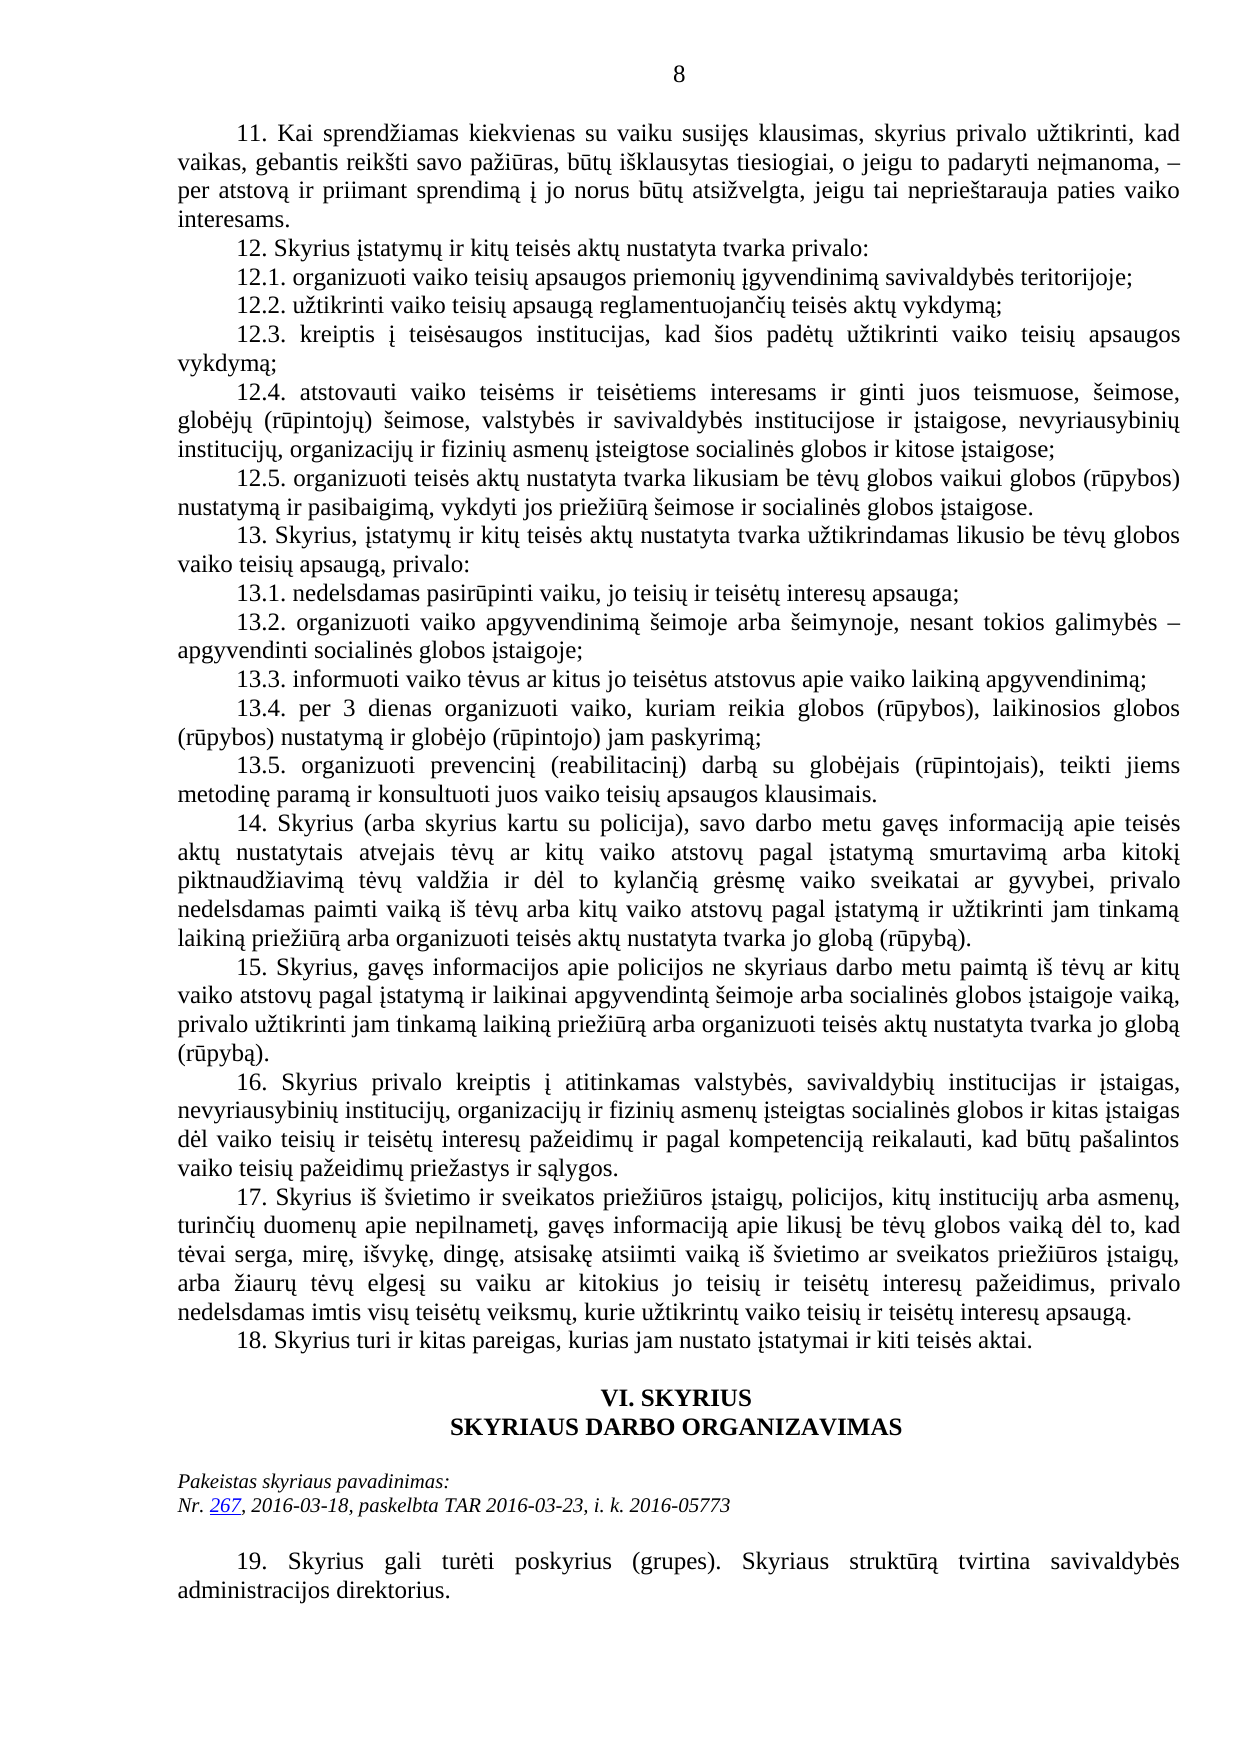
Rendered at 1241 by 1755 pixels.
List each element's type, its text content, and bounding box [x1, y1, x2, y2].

text 13.2. organizuoti vaiko apgyvendinimą šeimoje arba šeimynoje, nesant tokios galimybės – apgyvendinti socialinės globos įstaigoje; [177, 607, 1181, 664]
text 13. Skyrius, įstatymų ir kitų teisės aktų nustatyta tvarka užtikrindamas likusio be tėvų globos vaiko teisių apsaugą, privalo: [177, 521, 1181, 578]
text 11. Kai sprendžiamas kiekvienas su vaiku susijęs klausimas, skyrius privalo užtikrinti, kad vaikas, gebantis reikšti savo pažiūras, būtų išklausytas tiesiogiai, o jeigu to padaryti neįmanoma, – per atstovą ir priimant sprendimą į jo norus būtų atsižvelgta, jeigu tai neprieštarauja paties vaiko interesams. [177, 118, 1181, 233]
text 12.5. organizuoti teisės aktų nustatyta tvarka likusiam be tėvų globos vaikui globos (rūpybos) nustatymą ir pasibaigimą, vykdyti jos priežiūrą šeimose ir socialinės globos įstaigose. [177, 463, 1181, 521]
text 16. Skyrius privalo kreiptis į atitinkamas valstybės, savivaldybių institucijas ir įstaigas, nevyriausybinių institucijų, organizacijų ir fizinių asmenų įsteigtas socialinės globos ir kitas įstaigas dėl vaiko teisių ir teisėtų interesų pažeidimų ir pagal kompetenciją reikalauti, kad būtų pašalintos vaiko teisių pažeidimų priežastys ir sąlygos. [177, 1067, 1181, 1182]
text 12.1. organizuoti vaiko teisių apsaugos priemonių įgyvendinimą savivaldybės teritorijoje; [177, 262, 1181, 291]
text 12.3. kreiptis į teisėsaugos institucijas, kad šios padėtų užtikrinti vaiko teisių apsaugos vykdymą; [177, 319, 1181, 377]
text 14. Skyrius (arba skyrius kartu su policija), savo darbo metu gavęs informaciją apie teisės aktų nustatytais atvejais tėvų ar kitų vaiko atstovų pagal įstatymą smurtavimą arba kitokį piktnaudžiavimą tėvų valdžia ir dėl to kylančią grėsmę vaiko sveikatai ar gyvybei, privalo nedelsdamas paimti vaiką iš tėvų arba kitų vaiko atstovų pagal įstatymą ir užtikrinti jam tinkamą laikiną priežiūrą arba organizuoti teisės aktų nustatyta tvarka jo globą (rūpybą). [177, 808, 1181, 952]
text 17. Skyrius iš švietimo ir sveikatos priežiūros įstaigų, policijos, kitų institucijų arba asmenų, turinčių duomenų apie nepilnametį, gavęs informaciją apie likusį be tėvų globos vaiką dėl to, kad tėvai serga, mirę, išvykę, dingę, atsisakę atsiimti vaiką iš švietimo ar sveikatos priežiūros įstaigų, arba žiaurų tėvų elgesį su vaiku ar kitokius jo teisių ir teisėtų interesų pažeidimus, privalo nedelsdamas imtis visų teisėtų veiksmų, kurie užtikrintų vaiko teisių ir teisėtų interesų apsaugą. [177, 1182, 1181, 1326]
text Pakeistas skyriaus pavadinimas: [177, 1469, 1181, 1493]
text 13.3. informuoti vaiko tėvus ar kitus jo teisėtus atstovus apie vaiko laikiną apgyvendinimą; [177, 664, 1181, 693]
text VI. SKYRIUS SKYRIAUS DARBO ORGANIZAVIMAS [177, 1383, 1181, 1441]
text 18. Skyrius turi ir kitas pareigas, kurias jam nustato įstatymai ir kiti teisės aktai. [177, 1326, 1181, 1354]
text 12.4. atstovauti vaiko teisėms ir teisėtiems interesams ir ginti juos teismuose, šeimose, globėjų (rūpintojų) šeimose, valstybės ir savivaldybės institucijose ir įstaigose, nevyriausybinių institucijų, organizacijų ir fizinių asmenų įsteigtose socialinės globos ir kitose įstaigose; [177, 377, 1181, 463]
text Nr. 267, 2016-03-18, paskelbta TAR 2016-03-23, i. k. 2016-05773 [177, 1493, 1181, 1517]
text 19. Skyrius gali turėti poskyrius (grupes). Skyriaus struktūrą tvirtina savivaldybės administracijos direktorius. [177, 1546, 1181, 1604]
text 15. Skyrius, gavęs informacijos apie policijos ne skyriaus darbo metu paimtą iš tėvų ar kitų vaiko atstovų pagal įstatymą ir laikinai apgyvendintą šeimoje arba socialinės globos įstaigoje vaiką, privalo užtikrinti jam tinkamą laikiną priežiūrą arba organizuoti teisės aktų nustatyta tvarka jo globą (rūpybą). [177, 952, 1181, 1067]
text 12. Skyrius įstatymų ir kitų teisės aktų nustatyta tvarka privalo: [177, 233, 1181, 262]
text 13.4. per 3 dienas organizuoti vaiko, kuriam reikia globos (rūpybos), laikinosios globos (rūpybos) nustatymą ir globėjo (rūpintojo) jam paskyrimą; [177, 693, 1181, 751]
text 13.1. nedelsdamas pasirūpinti vaiku, jo teisių ir teisėtų interesų apsauga; [177, 578, 1181, 607]
text 12.2. užtikrinti vaiko teisių apsaugą reglamentuojančių teisės aktų vykdymą; [177, 291, 1181, 319]
text 13.5. organizuoti prevencinį (reabilitacinį) darbą su globėjais (rūpintojais), teikti jiems metodinę paramą ir konsultuoti juos vaiko teisių apsaugos klausimais. [177, 751, 1181, 808]
